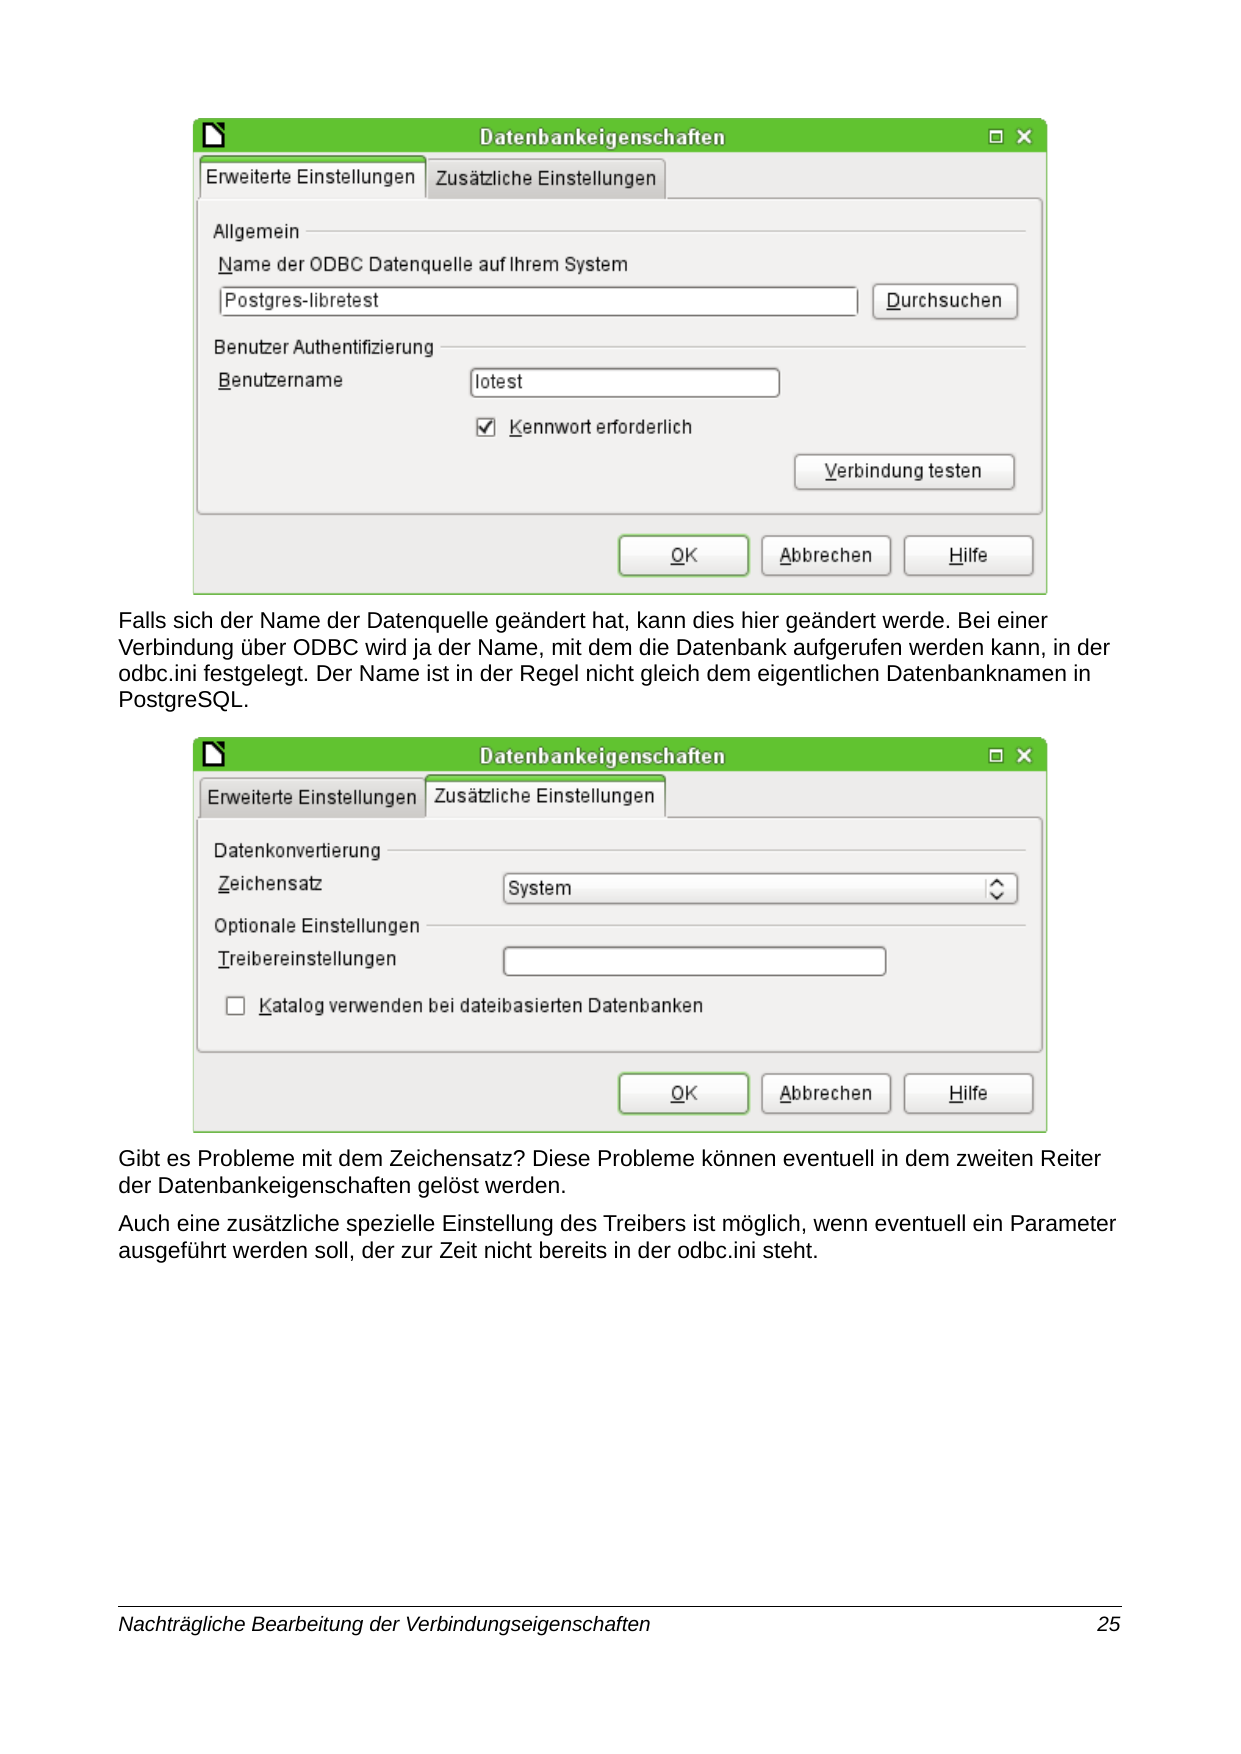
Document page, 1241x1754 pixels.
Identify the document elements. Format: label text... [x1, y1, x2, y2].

text Gibt es Probleme mit dem Zeichensatz? Diese Probleme können eventuell in dem zweiten Reiter der Datenbankeigenschaften gelöst werden. [118, 1145, 1122, 1198]
picture [192, 737, 1048, 1133]
text Falls sich der Name der Datenquelle geändert hat, kann dies hier geändert werde. Bei einer Verbindung über ODBC wird ja der Name, mit dem die Datenbank aufgerufen werden kann, in der odbc.ini festgelegt. Der Name ist in der Regel nicht gleich dem eigentlichen Datenbanknamen in PostgreSQL. [118, 607, 1122, 712]
text Auch eine zusätzliche spezielle Einstellung des Treibers ist möglich, wenn eventuell ein Parameter ausgeführt werden soll, der zur Zeit nicht bereits in der odbc.ini steht. [118, 1210, 1122, 1263]
picture [192, 118, 1048, 595]
